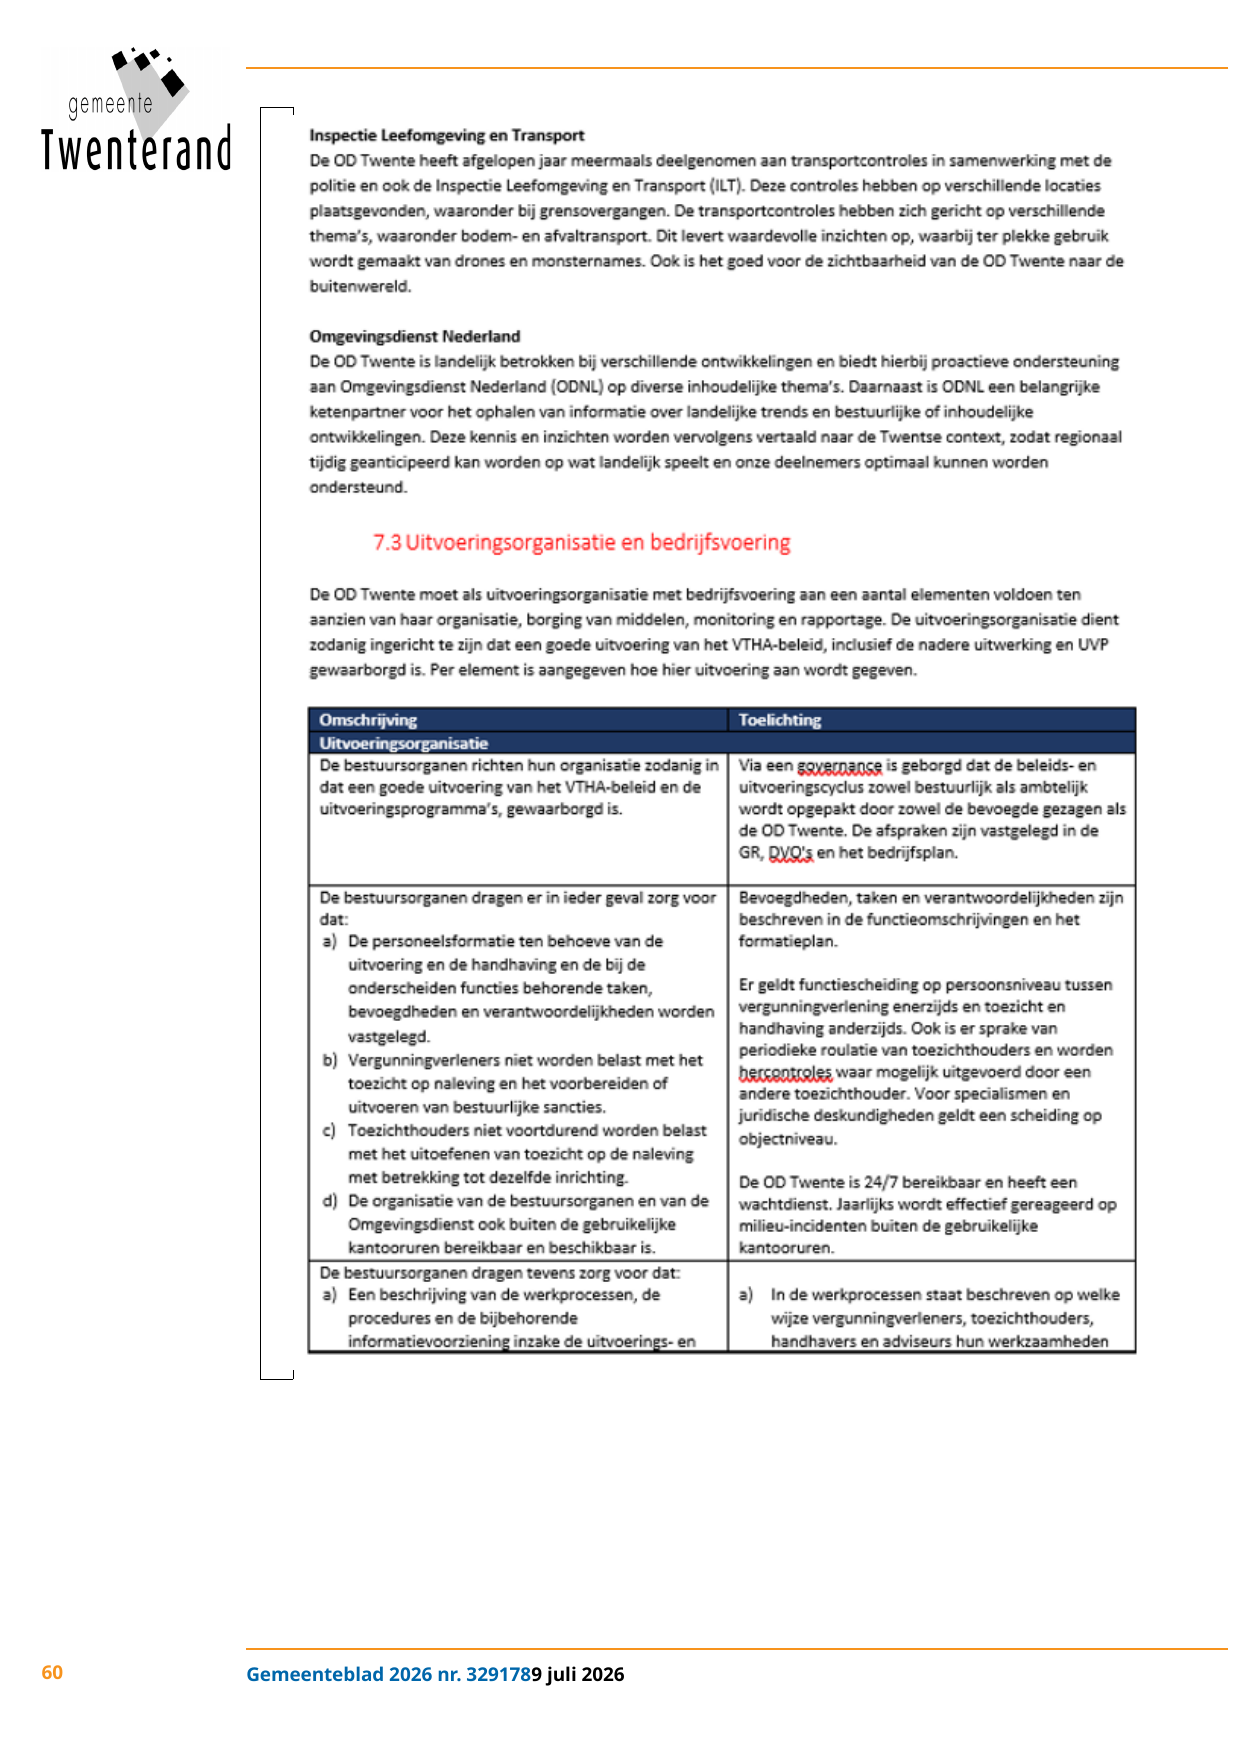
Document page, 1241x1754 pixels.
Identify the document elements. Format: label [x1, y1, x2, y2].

picture [268, 115, 1155, 1370]
picture [41, 47, 231, 172]
